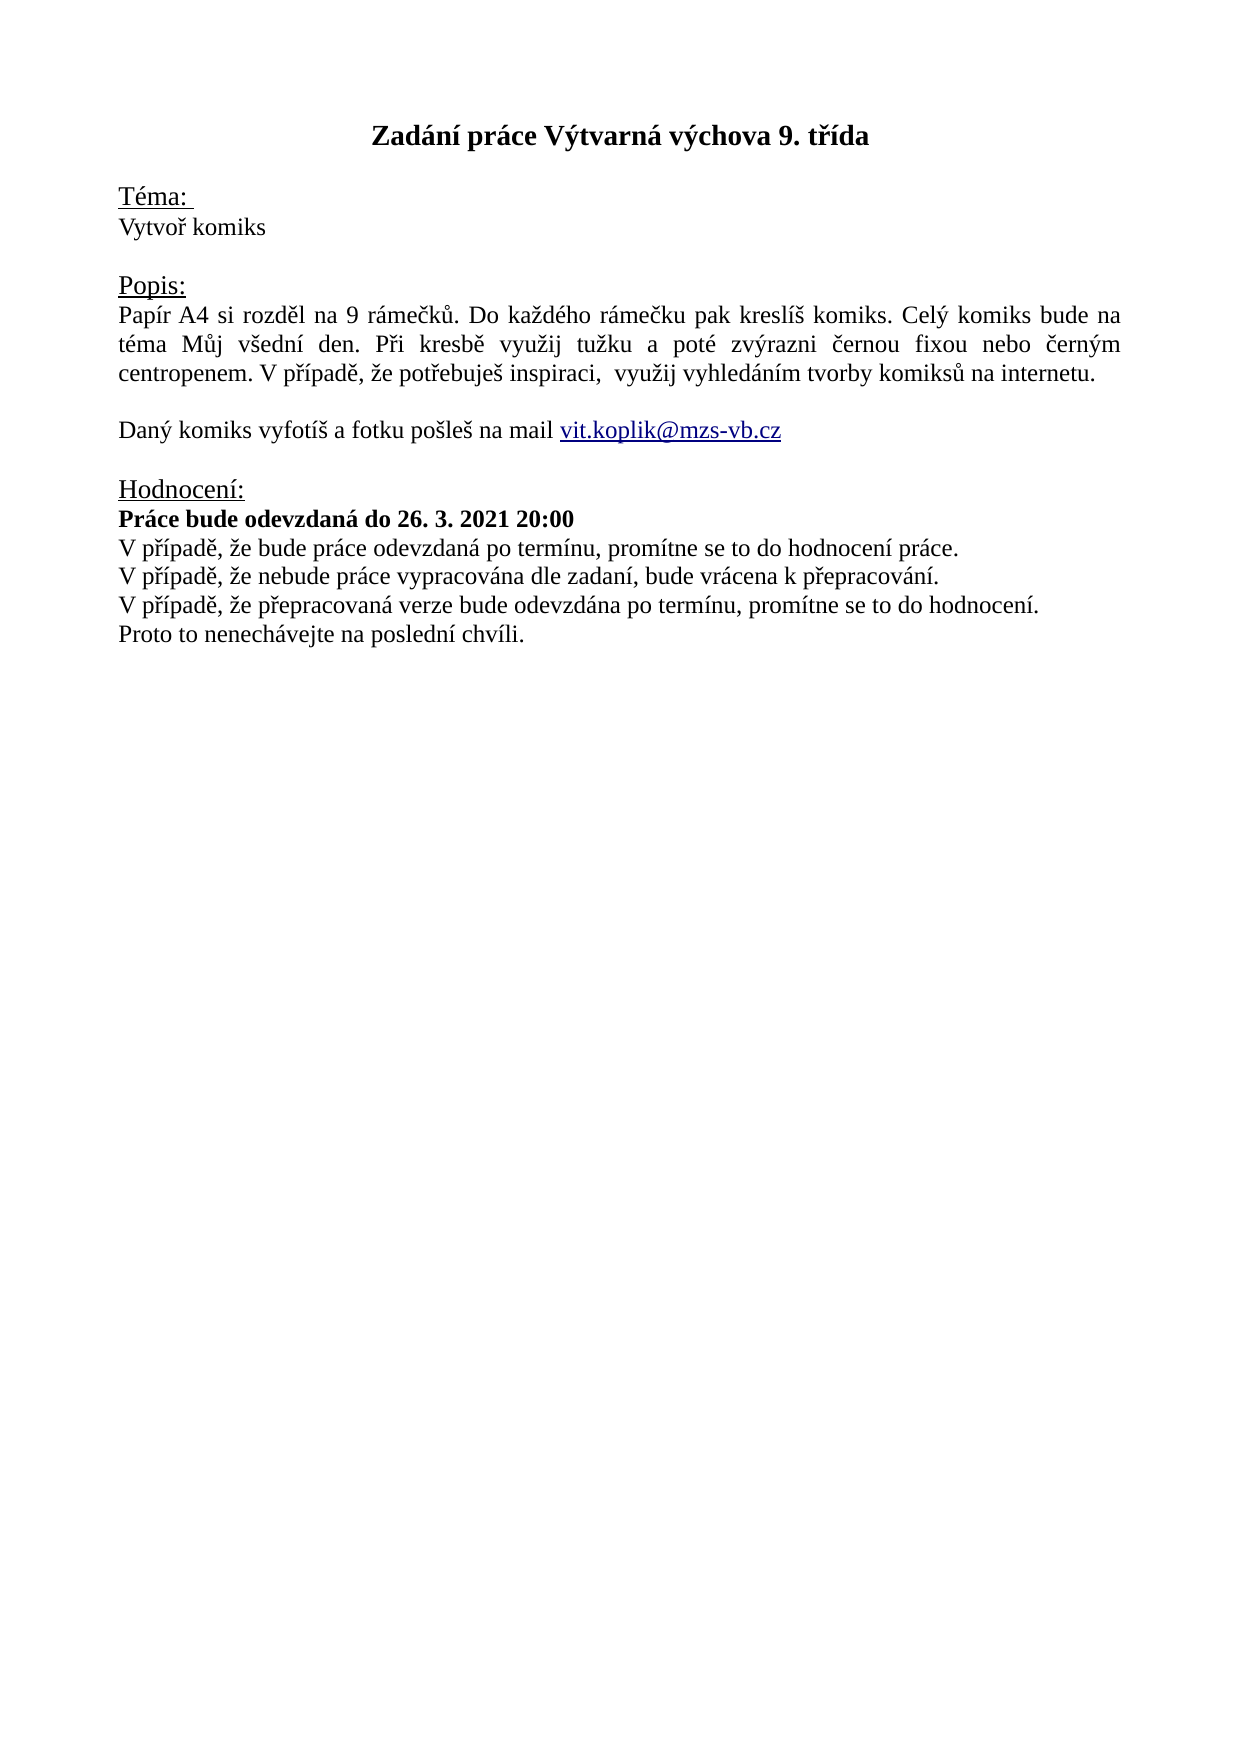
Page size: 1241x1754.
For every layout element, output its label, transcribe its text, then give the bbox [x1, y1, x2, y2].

text Vytvoř komiks [118, 212, 1122, 240]
text Popis: [118, 269, 1122, 300]
text Papír A4 si rozděl na 9 rámečků. Do každého rámečku pak kreslíš komiks. Celý komiks bude na téma Můj všední den. Při kresbě využij tužku a poté zvýrazni černou fixou nebo černým centropenem. V případě, že potřebuješ inspiraci, využij vyhledáním tvorby komiksů na internetu. [118, 300, 1122, 386]
text V případě, že nebude práce vypracována dle zadaní, bude vrácena k přepracování. [118, 561, 1122, 590]
text Téma: [118, 180, 1122, 212]
text Hodnocení: [118, 473, 1122, 504]
text V případě, že přepracovaná verze bude odevzdána po termínu, promítne se to do hodnocení. [118, 590, 1122, 619]
text Daný komiks vyfotíš a fotku pošleš na mail vit.koplik@mzs-vb.cz [118, 415, 1122, 444]
text Proto to nenechávejte na poslední chvíli. [118, 619, 1122, 648]
text Zadání práce Výtvarná výchova 9. třída [118, 118, 1122, 152]
text Práce bude odevzdaná do 26. 3. 2021 20:00 [118, 504, 1122, 533]
text V případě, že bude práce odevzdaná po termínu, promítne se to do hodnocení práce. [118, 533, 1122, 561]
